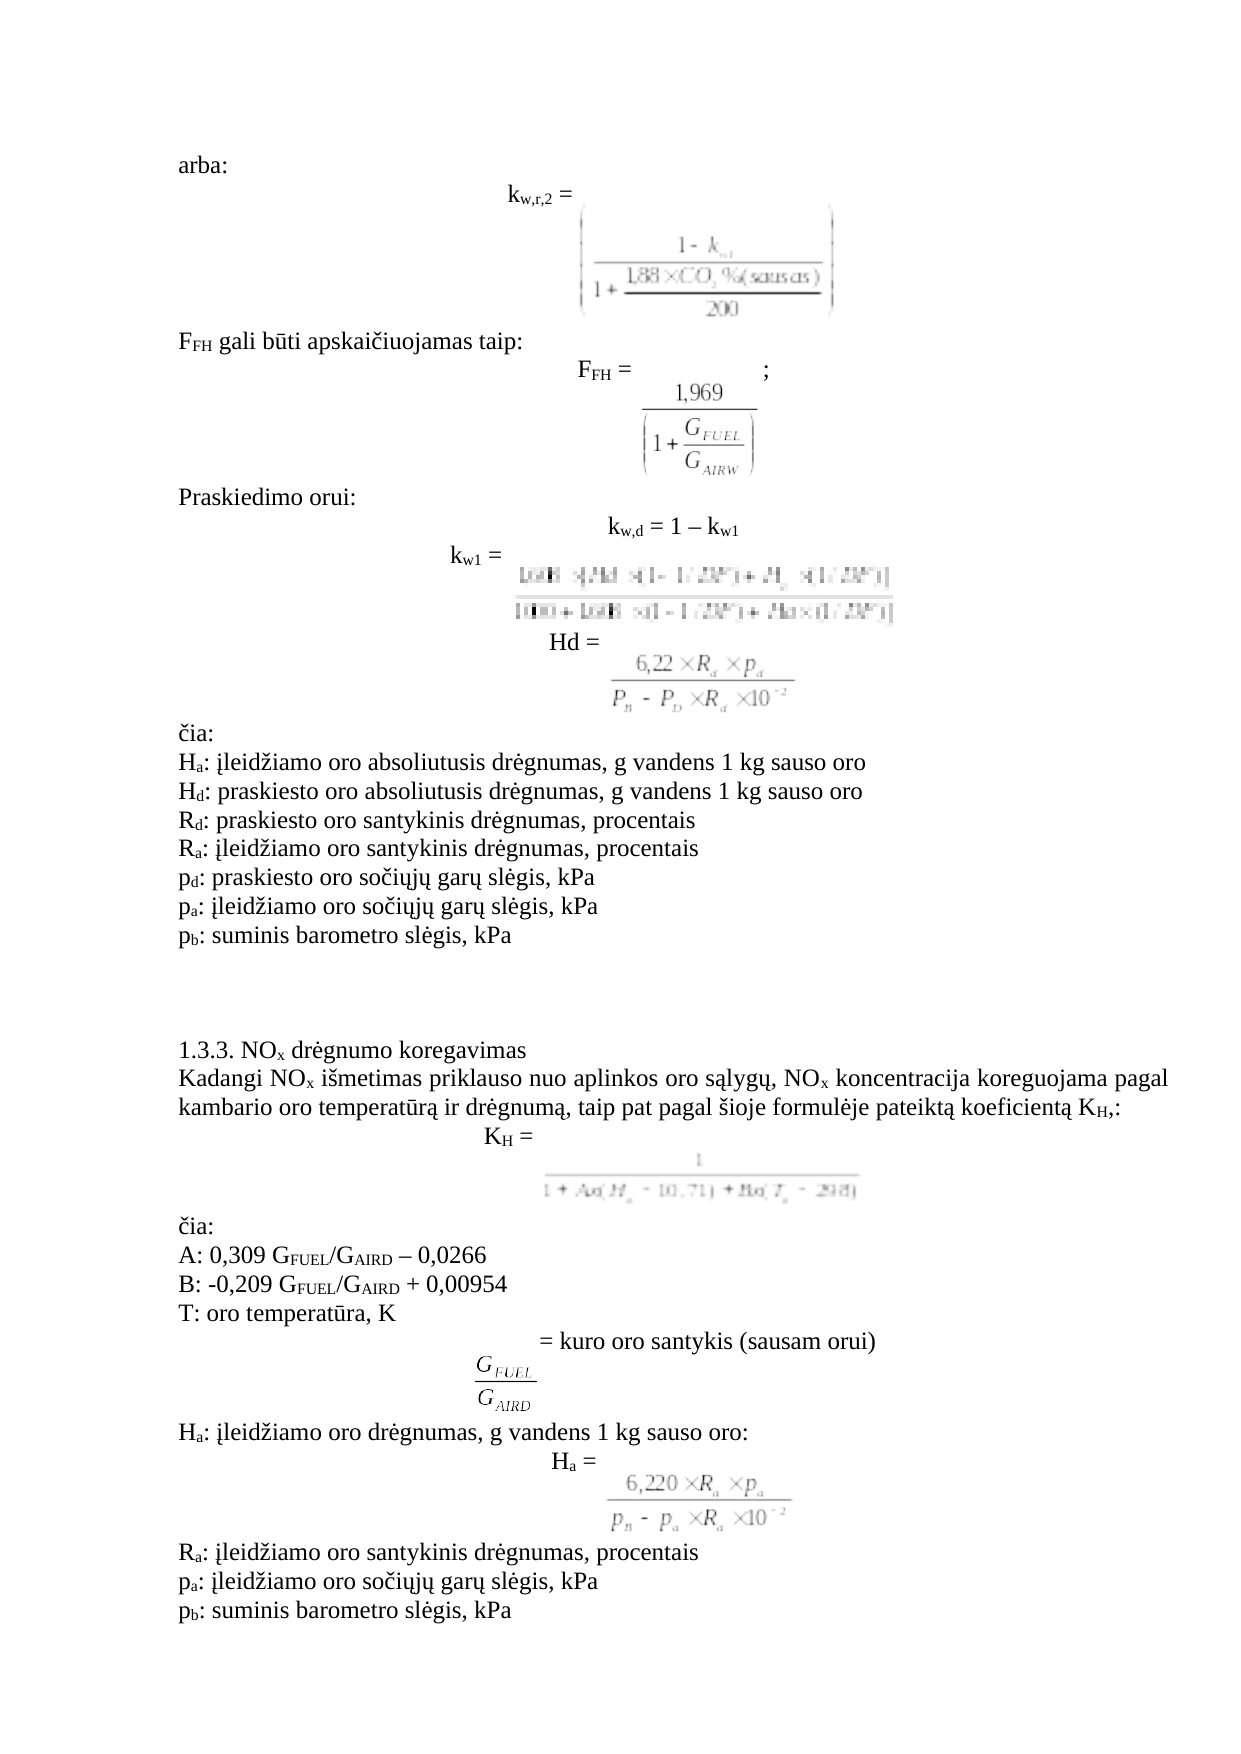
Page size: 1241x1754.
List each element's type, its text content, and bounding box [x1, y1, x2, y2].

text KH = [178, 1121, 1169, 1211]
text pb: suminis barometro slėgis, kPa [178, 920, 1169, 948]
text Hd = [178, 627, 1169, 718]
table_cell [552, 571, 560, 579]
text A: 0,309 GFUEL/GAIRD – 0,0266 [178, 1240, 1169, 1269]
text Ha = [178, 1446, 1169, 1537]
text Praskiedimo orui: [178, 482, 1169, 511]
text arba: [178, 150, 1169, 179]
text čia: [178, 1211, 1169, 1240]
text B: -0,209 GFUEL/GAIRD + 0,00954 [178, 1269, 1169, 1298]
text Rd: praskiesto oro santykinis drėgnumas, procentais [178, 805, 1169, 833]
text = kuro oro santykis (sausam orui) [178, 1326, 1169, 1417]
text čia: [178, 718, 1169, 747]
table_cell [885, 567, 889, 587]
text Kadangi NOx išmetimas priklauso nuo aplinkos oro sąlygų, NOx koncentracija koreguojama pagal kambario oro temperatūrą ir drėgnumą, taip pat pagal šioje formulėje pateiktą koeficientą KH,: [178, 1063, 1169, 1121]
text 1.3.3. NOx drėgnumo koregavimas [178, 1035, 1169, 1063]
table_cell [889, 603, 893, 623]
text Ra: įleidžiamo oro santykinis drėgnumas, procentais [178, 833, 1169, 862]
text kw1 = [178, 540, 1169, 627]
text Ha: įleidžiamo oro absoliutusis drėgnumas, g vandens 1 kg sauso oro [178, 747, 1169, 776]
text pb: suminis barometro slėgis, kPa [178, 1595, 1169, 1624]
text pa: įleidžiamo oro sočiųjų garų slėgis, kPa [178, 891, 1169, 920]
text FFH = ; [178, 354, 1169, 482]
text pa: įleidžiamo oro sočiųjų garų slėgis, kPa [178, 1566, 1169, 1595]
table_cell [613, 607, 621, 615]
text kw,r,2 = [178, 179, 1169, 326]
text T: oro temperatūra, K [178, 1298, 1169, 1326]
text kw,d = 1 – kw1 [178, 511, 1169, 540]
text pd: praskiesto oro sočiųjų garų slėgis, kPa [178, 862, 1169, 891]
text Hd: praskiesto oro absoliutusis drėgnumas, g vandens 1 kg sauso oro [178, 776, 1169, 805]
text Ha: įleidžiamo oro drėgnumas, g vandens 1 kg sauso oro: [178, 1417, 1169, 1446]
text FFH gali būti apskaičiuojamas taip: [178, 326, 1169, 354]
text [542, 1172, 864, 1178]
text [689, 1180, 715, 1203]
text Ra: įleidžiamo oro santykinis drėgnumas, procentais [178, 1537, 1169, 1566]
